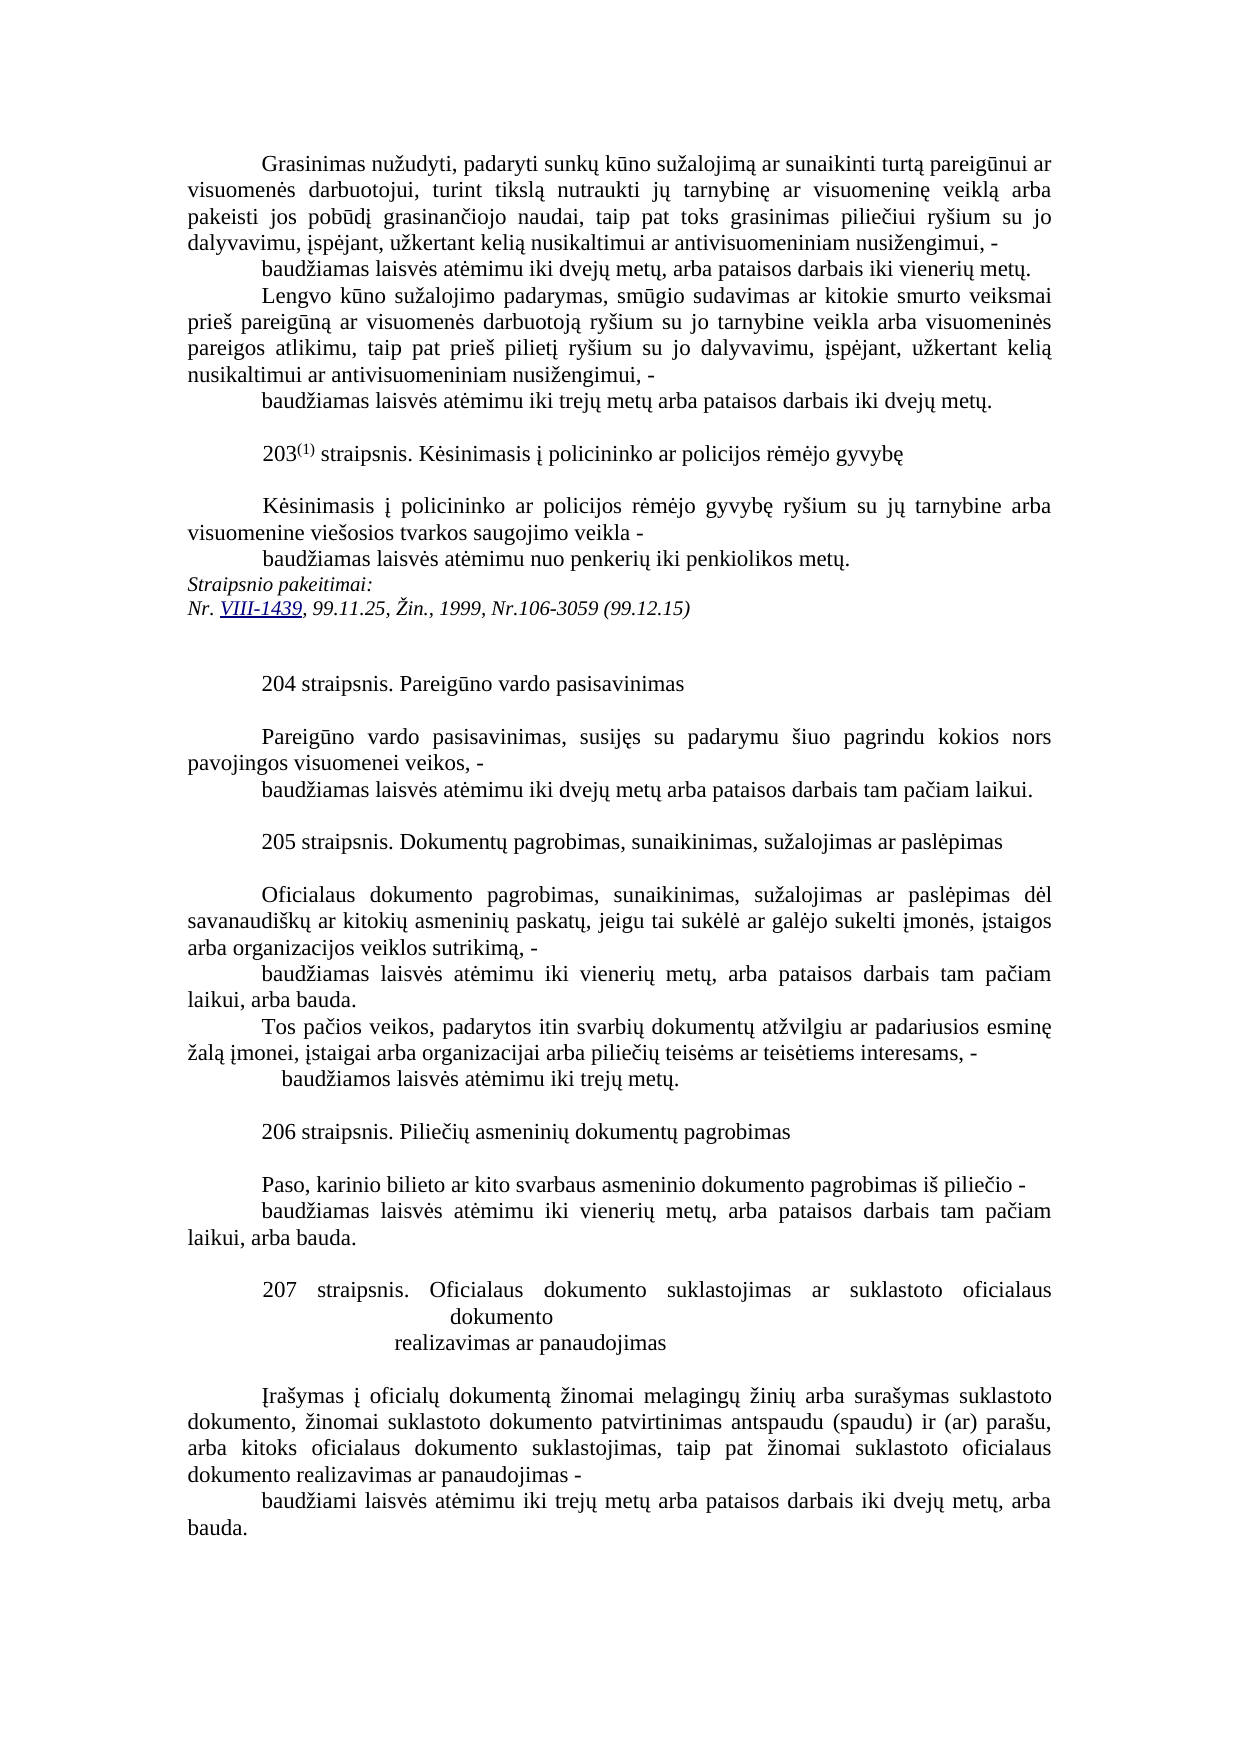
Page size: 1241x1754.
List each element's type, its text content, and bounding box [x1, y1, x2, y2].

text Įrašymas į oficialų dokumentą žinomai melagingų žinių arba surašymas suklastoto dokumento, žinomai suklastoto dokumento patvirtinimas antspaudu (spaudu) ir (ar) parašu, arba kitoks oficialaus dokumento suklastojimas, taip pat žinomai suklastoto oficialaus dokumento realizavimas ar panaudojimas - [187, 1382, 1053, 1487]
text baudžiamas laisvės atėmimu iki vienerių metų, arba pataisos darbais tam pačiam laikui, arba bauda. [187, 960, 1053, 1013]
text Nr. VIII-1439, 99.11.25, Žin., 1999, Nr.106-3059 (99.12.15) [187, 596, 1053, 620]
text baudžiamas laisvės atėmimu nuo penkerių iki penkiolikos metų. [187, 545, 1053, 572]
text Kėsinimasis į policininko ar policijos rėmėjo gyvybę ryšium su jų tarnybine arba visuomenine viešosios tvarkos saugojimo veikla - [187, 493, 1053, 545]
text baudžiamas laisvės atėmimu iki dvejų metų, arba pataisos darbais iki vienerių metų. [187, 255, 1053, 282]
text baudžiami laisvės atėmimu iki trejų metų arba pataisos darbais iki dvejų metų, arba bauda. [187, 1487, 1053, 1540]
text realizavimas ar panaudojimas [394, 1329, 1053, 1355]
text 207 straipsnis. Oficialaus dokumento suklastojimas ar suklastoto oficialaus dokumento [262, 1276, 1053, 1329]
text baudžiamas laisvės atėmimu iki vienerių metų, arba pataisos darbais tam pačiam laikui, arba bauda. [187, 1197, 1053, 1250]
text Tos pačios veikos, padarytos itin svarbių dokumentų atžvilgiu ar padariusios esminę žalą įmonei, įstaigai arba organizacijai arba piliečių teisėms ar teisėtiems interesams, - [187, 1013, 1053, 1066]
text Straipsnio pakeitimai: [187, 572, 1053, 596]
text 203(1) straipsnis. Kėsinimasis į policininko ar policijos rėmėjo gyvybę [187, 440, 1053, 466]
text baudžiamas laisvės atėmimu iki trejų metų arba pataisos darbais iki dvejų metų. [187, 387, 1053, 413]
text Grasinimas nužudyti, padaryti sunkų kūno sužalojimą ar sunaikinti turtą pareigūnui ar visuomenės darbuotojui, turint tikslą nutraukti jų tarnybinę ar visuomeninę veiklą arba pakeisti jos pobūdį grasinančiojo naudai, taip pat toks grasinimas piliečiui ryšium su jo dalyvavimu, įspėjant, užkertant kelią nusikaltimui ar antivisuomeniniam nusižengimui, - [187, 150, 1053, 255]
text baudžiamos laisvės atėmimu iki trejų metų. [207, 1066, 1053, 1092]
text Pareigūno vardo pasisavinimas, susijęs su padarymu šiuo pagrindu kokios nors pavojingos visuomenei veikos, - [187, 723, 1053, 776]
text 204 straipsnis. Pareigūno vardo pasisavinimas [206, 670, 1053, 697]
text Paso, karinio bilieto ar kito svarbaus asmeninio dokumento pagrobimas iš piliečio - [187, 1171, 1053, 1197]
text Oficialaus dokumento pagrobimas, sunaikinimas, sužalojimas ar paslėpimas dėl savanaudiškų ar kitokių asmeninių paskatų, jeigu tai sukėlė ar galėjo sukelti įmonės, įstaigos arba organizacijos veiklos sutrikimą, - [187, 881, 1053, 960]
text baudžiamas laisvės atėmimu iki dvejų metų arba pataisos darbais tam pačiam laikui. [187, 776, 1053, 802]
text 206 straipsnis. Piliečių asmeninių dokumentų pagrobimas [187, 1118, 1053, 1144]
text Lengvo kūno sužalojimo padarymas, smūgio sudavimas ar kitokie smurto veiksmai prieš pareigūną ar visuomenės darbuotoją ryšium su jo tarnybine veikla arba visuomeninės pareigos atlikimu, taip pat prieš pilietį ryšium su jo dalyvavimu, įspėjant, užkertant kelią nusikaltimui ar antivisuomeniniam nusižengimui, - [187, 282, 1053, 387]
text 205 straipsnis. Dokumentų pagrobimas, sunaikinimas, sužalojimas ar paslėpimas [187, 828, 1053, 855]
